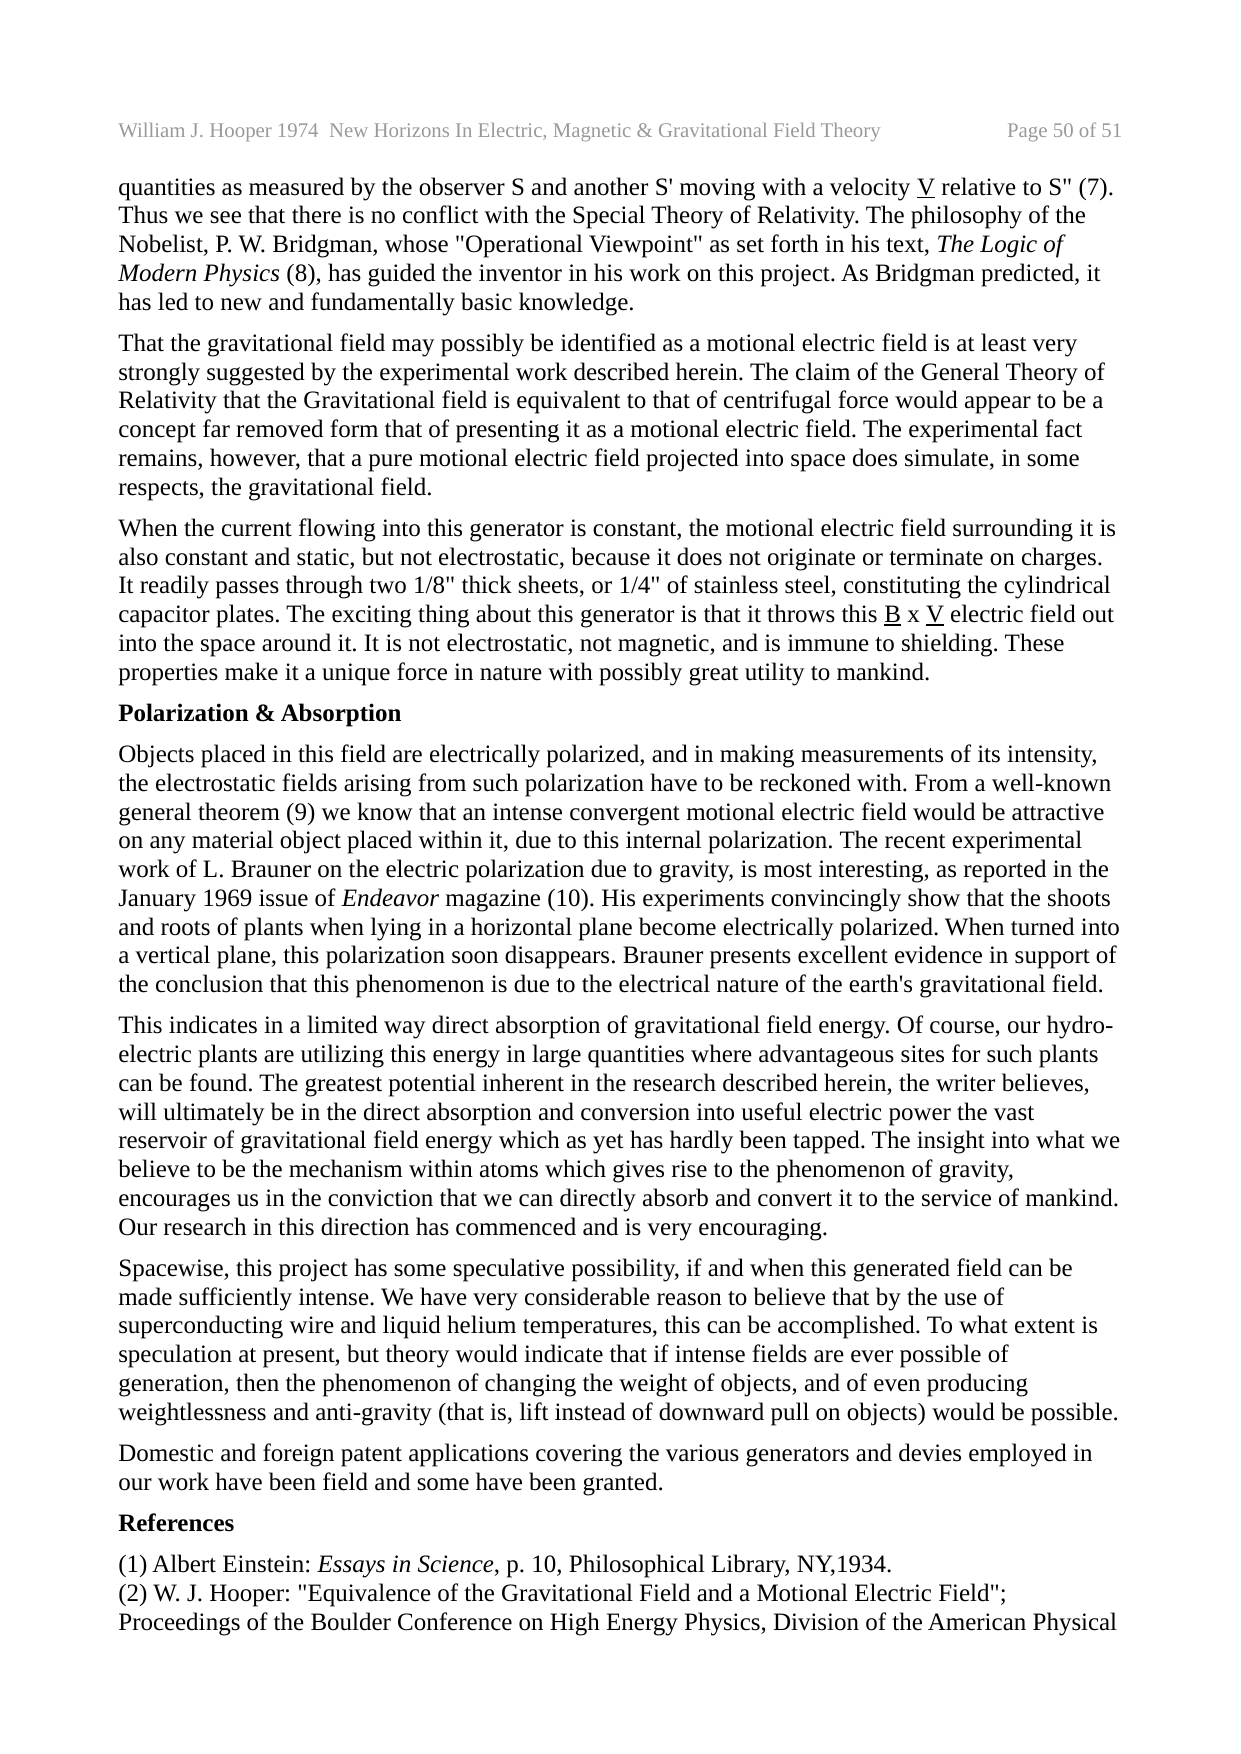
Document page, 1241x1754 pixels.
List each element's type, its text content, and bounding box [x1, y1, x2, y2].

text Objects placed in this field are electrically polarized, and in making measurements of its intensity, the electrostatic fields arising from such polarization have to be reckoned with. From a well-known general theorem (9) we know that an intense convergent motional electric field would be attractive on any material object placed within it, due to this internal polarization. The recent experimental work of L. Brauner on the electric polarization due to gravity, is most interesting, as reported in the January 1969 issue of Endeavor magazine (10). His experiments convincingly show that the shoots and roots of plants when lying in a horizontal plane become electrically polarized. When turned into a vertical plane, this polarization soon disappears. Brauner presents excellent evidence in support of the conclusion that this phenomenon is due to the electrical nature of the earth's gravitational field. [118, 739, 1122, 998]
text (1) Albert Einstein: Essays in Science, p. 10, Philosophical Library, NY,1934. (2) W. J. Hooper: "Equivalence of the Gravitational Field and a Motional Electric Field"; Proceedings of the Boulder Conference on High Energy Physics, Division of the American Physical [118, 1549, 1122, 1635]
text When the current flowing into this generator is constant, the motional electric field surrounding it is also constant and static, but not electrostatic, because it does not originate or terminate on charges. It readily passes through two 1/8" thick sheets, or 1/4" of stainless steel, constituting the cylindrical capacitor plates. The exciting thing about this generator is that it throws this B x V electric field out into the space around it. It is not electrostatic, not magnetic, and is immune to shielding. These properties make it a unique force in nature with possibly great utility to mankind. [118, 513, 1122, 685]
text Spacewise, this project has some speculative possibility, if and when this generated field can be made sufficiently intense. We have very considerable reason to believe that by the use of superconducting wire and liquid helium temperatures, this can be accomplished. To what extent is speculation at present, but theory would indicate that if intense fields are ever possible of generation, then the phenomenon of changing the weight of objects, and of even producing weightlessness and anti-gravity (that is, lift instead of downward pull on objects) would be possible. [118, 1253, 1122, 1425]
text That the gravitational field may possibly be identified as a motional electric field is at least very strongly suggested by the experimental work described herein. The claim of the General Theory of Relativity that the Gravitational field is equivalent to that of centrifugal force would appear to be a concept far removed form that of presenting it as a motional electric field. The experimental fact remains, however, that a pure motional electric field projected into space does simulate, in some respects, the gravitational field. [118, 328, 1122, 500]
text quantities as measured by the observer S and another S' moving with a velocity V relative to S" (7). Thus we see that there is no conflict with the Special Theory of Relativity. The philosophy of the Nobelist, P. W. Bridgman, whose "Operational Viewpoint" as set forth in his text, The Logic of Modern Physics (8), has guided the inventor in his work on this project. As Bridgman predicted, it has led to new and fundamentally basic knowledge. [118, 172, 1122, 315]
text References [118, 1508, 1122, 1537]
text Domestic and foreign patent applications covering the various generators and devies employed in our work have been field and some have been granted. [118, 1438, 1122, 1495]
text Polarization & Absorption [118, 698, 1122, 727]
text This indicates in a limited way direct absorption of gravitational field energy. Of course, our hydro-electric plants are utilizing this energy in large quantities where advantageous sites for such plants can be found. The greatest potential inherent in the research described herein, the writer believes, will ultimately be in the direct absorption and conversion into useful electric power the vast reservoir of gravitational field energy which as yet has hardly been tapped. The insight into what we believe to be the mechanism within atoms which gives rise to the phenomenon of gravity, encourages us in the conviction that we can directly absorb and convert it to the service of mankind. Our research in this direction has commenced and is very encouraging. [118, 1010, 1122, 1240]
